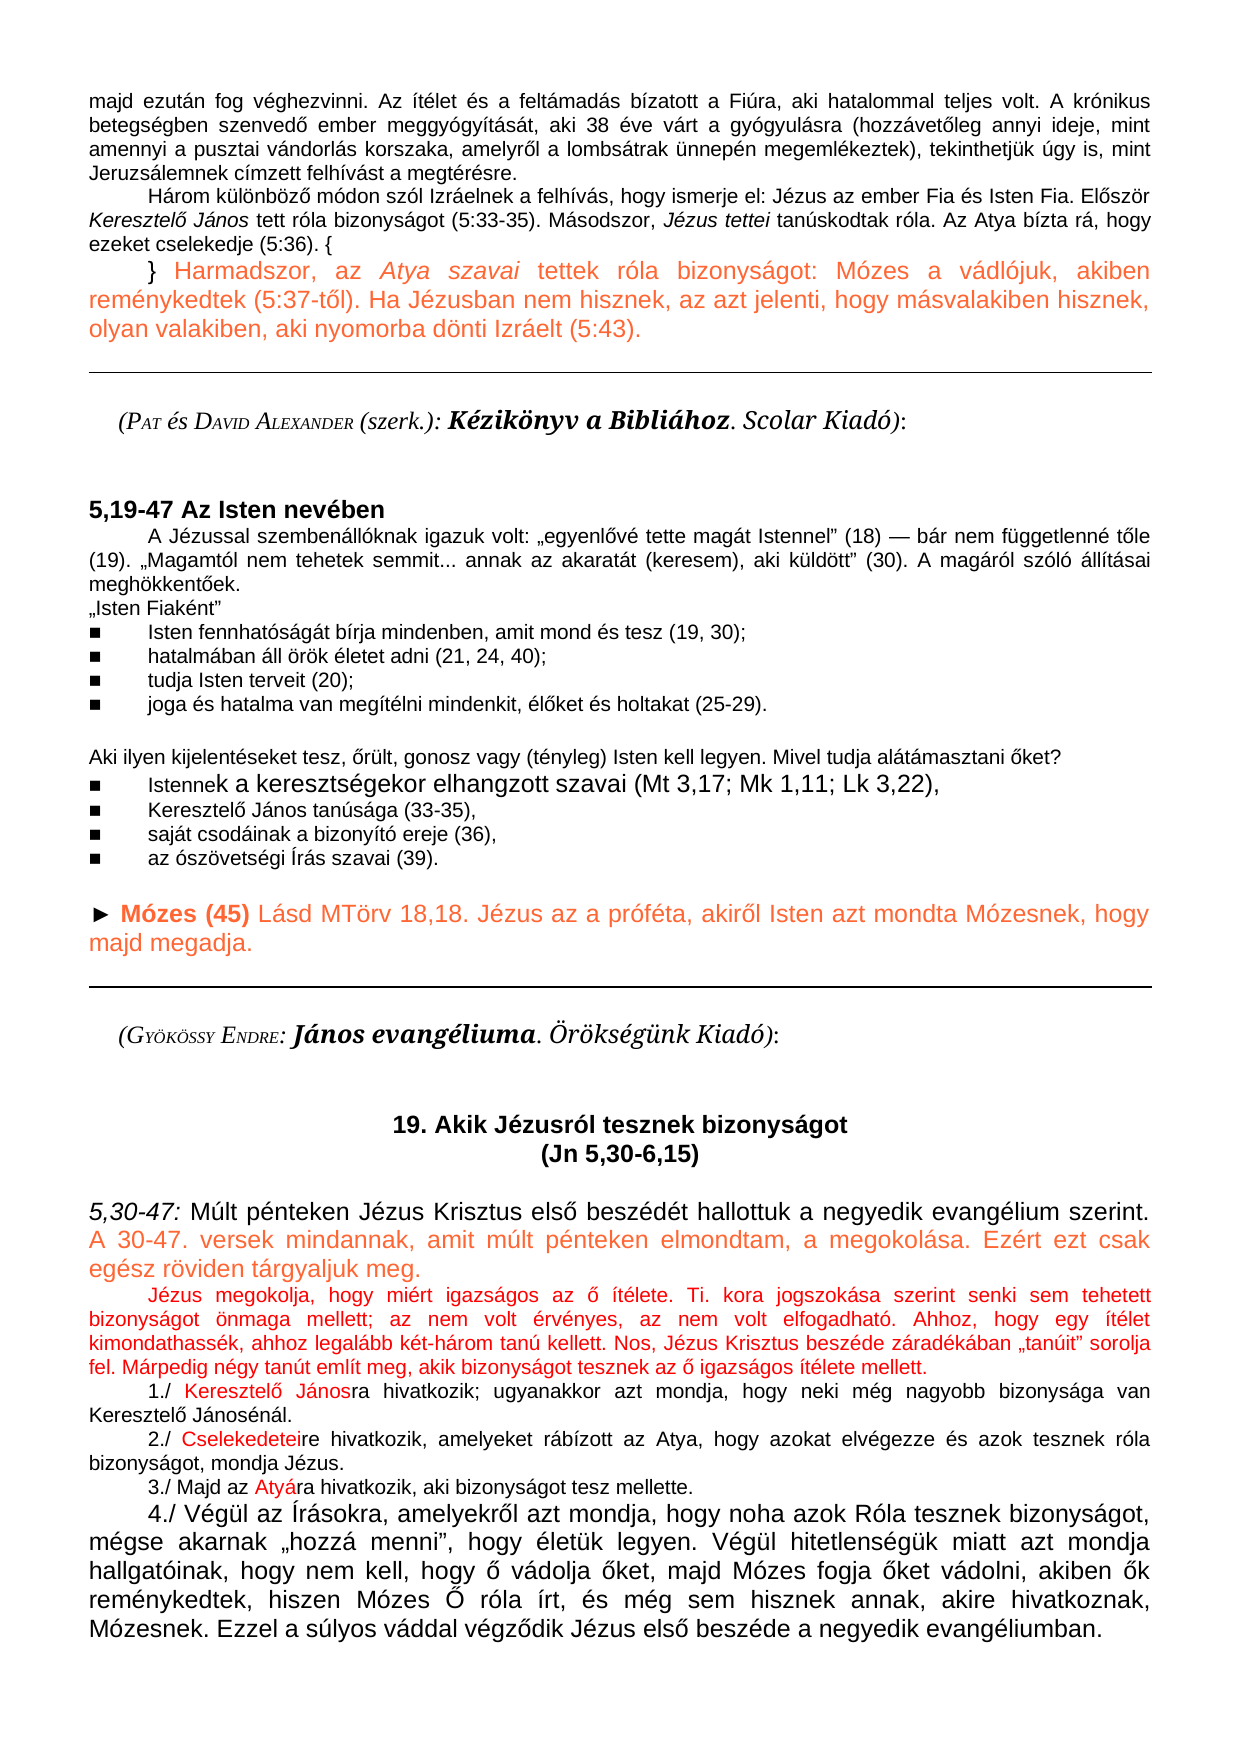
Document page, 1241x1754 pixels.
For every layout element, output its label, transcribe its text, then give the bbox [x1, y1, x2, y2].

text ► Mózes (45) Lásd MTörv 18,18. Jézus az a próféta, akiről Isten azt mondta Mózesnek, hogy majd megadja. [88, 899, 1152, 957]
text (Gyökössy Endre: János evangéliuma. Örökségünk Kiadó): [88, 987, 1152, 1080]
text 1./ Keresztelő Jánosra hivatkozik; ugyanakkor azt mondja, hogy neki még nagyobb bizonysága van Keresztelő Jánosénál. [88, 1379, 1152, 1427]
text Három különböző módon szól Izráelnek a felhívás, hogy ismerje el: Jézus az ember Fia és Isten Fia. Először Keresztelő János tett róla bizonyságot (5:33-35). Másodszor, Jézus tettei tanúskodtak róla. Az Atya bízta rá, hogy ezeket cselekedje (5:36). { [88, 184, 1152, 256]
text ■ Istennek a keresztségekor elhangzott szavai (Mt 3,17; Mk 1,11; Lk 3,22), [88, 769, 1152, 798]
text ■ hatalmában áll örök életet adni (21, 24, 40); [88, 644, 1152, 668]
text majd ezután fog véghezvinni. Az ítélet és a feltámadás bízatott a Fiúra, aki hatalommal teljes volt. A krónikus betegségben szenvedő ember meggyógyítását, aki 38 éve várt a gyógyulásra (hozzávetőleg annyi ideje, mint amennyi a pusztai vándorlás korszaka, amelyről a lombsátrak ünnepén megemlékeztek), tekinthetjük úgy is, mint Jeruzsálemnek címzett felhívást a megtérésre. [88, 88, 1152, 184]
text Jézus megokolja, hogy miért igazságos az ő ítélete. Ti. kora jogszokása szerint senki sem tehetett bizonyságot önmaga mellett; az nem volt érvényes, az nem volt elfogadható. Ahhoz, hogy egy ítélet kimondathassék, ahhoz legalább két-három tanú kellett. Nos, Jézus Krisztus beszéde záradékában „tanúit” sorolja fel. Márpedig négy tanút említ meg, akik bizonyságot tesznek az ő igazságos ítélete mellett. [88, 1283, 1152, 1379]
text Aki ilyen kijelentéseket tesz, őrült, gonosz vagy (tényleg) Isten kell legyen. Mivel tudja alátámasztani őket? [88, 745, 1152, 769]
text } Harmadszor, az Atya szavai tettek róla bizonyságot: Mózes a vádlójuk, akiben reménykedtek (5:37-től). Ha Jézusban nem hisznek, az azt jelenti, hogy másvalakiben hisznek, olyan valakiben, aki nyomorba dönti Izráelt (5:43). [88, 256, 1152, 342]
text ■ joga és hatalma van megítélni mindenkit, élőket és holtakat (25-29). [88, 692, 1152, 716]
text A Jézussal szembenállóknak igazuk volt: „egyenlővé tette magát Istennel” (18) — bár nem függetlenné tőle (19). „Magamtól nem tehetek semmit... annak az akaratát (keresem), aki küldött” (30). A magáról szóló állításai meghökkentőek. [88, 524, 1152, 596]
text (Pat és David Alexander (szerk.): Kézikönyv a Bibliához. Scolar Kiadó): [88, 373, 1152, 466]
text ■ saját csodáinak a bizonyító ereje (36), [88, 822, 1152, 846]
text 5,19-47 Az Isten nevében [88, 495, 1152, 524]
text ■ tudja Isten terveit (20); [88, 668, 1152, 692]
text ■ Keresztelő János tanúsága (33-35), [88, 798, 1152, 822]
text ■ Isten fennhatóságát bírja mindenben, amit mond és tesz (19, 30); [88, 620, 1152, 644]
text 3./ Majd az Atyára hivatkozik, aki bizonyságot tesz mellette. [88, 1475, 1152, 1499]
text 4./ Végül az Írásokra, amelyekről azt mondja, hogy noha azok Róla tesznek bizonyságot, mégse akarnak „hozzá menni”, hogy életük legyen. Végül hitetlenségük miatt azt mondja hallgatóinak, hogy nem kell, hogy ő vádolja őket, majd Mózes fogja őket vádolni, akiben ők reménykedtek, hiszen Mózes Ő róla írt, és még sem hisznek annak, akire hivatkoznak, Mózesnek. Ezzel a súlyos váddal végződik Jézus első beszéde a negyedik evangéliumban. [88, 1499, 1152, 1642]
text 5,30-47: Múlt pénteken Jézus Krisztus első beszédét hallottuk a negyedik evangélium szerint. A 30-47. versek mindannak, amit múlt pénteken elmondtam, a megokolása. Ezért ezt csak egész röviden tárgyaljuk meg. [88, 1197, 1152, 1283]
text 19. Akik Jézusról tesznek bizonyságot (Jn 5,30-6,15) [88, 1110, 1152, 1167]
text ■ az ószövetségi Írás szavai (39). [88, 846, 1152, 870]
text 2./ Cselekedeteire hivatkozik, amelyeket rábízott az Atya, hogy azokat elvégezze és azok tesznek róla bizonyságot, mondja Jézus. [88, 1427, 1152, 1475]
text „Isten Fiaként” [88, 596, 1152, 620]
